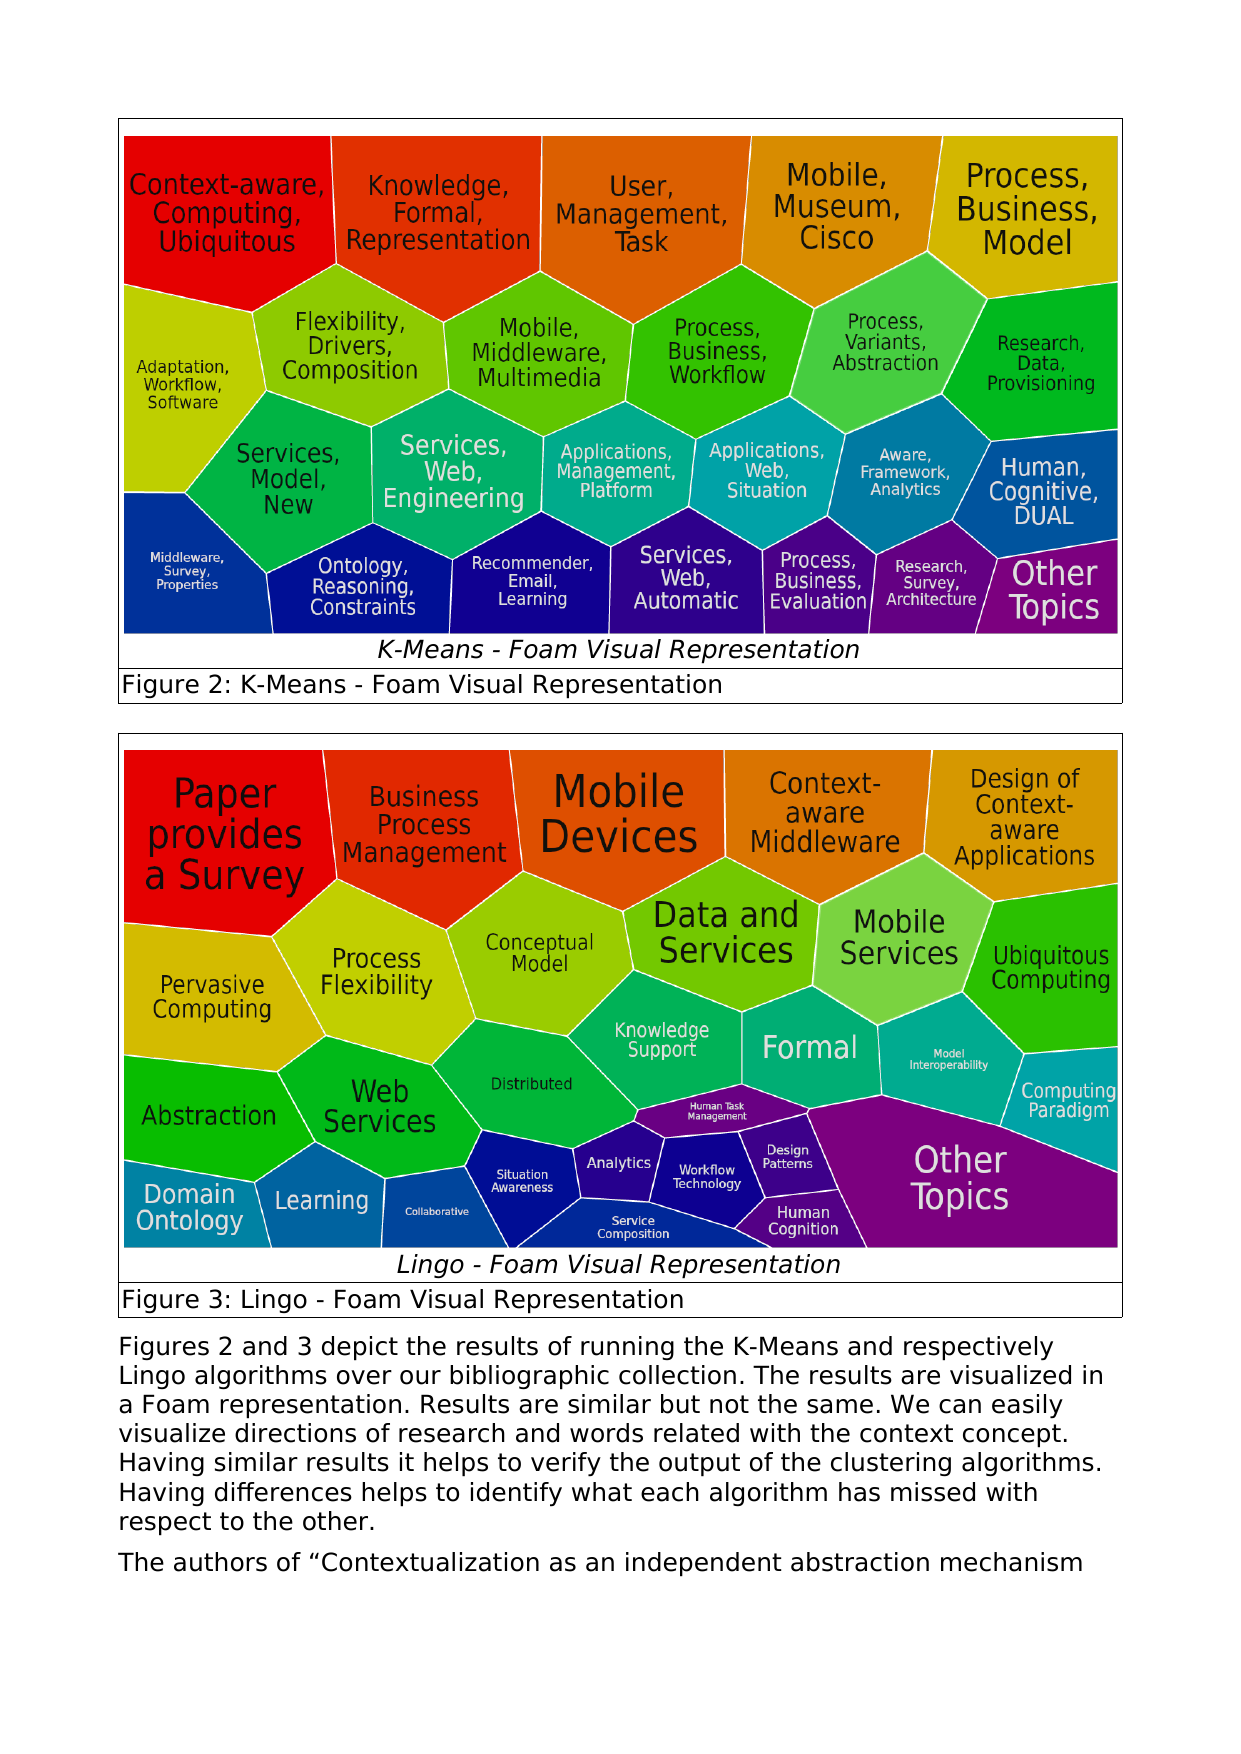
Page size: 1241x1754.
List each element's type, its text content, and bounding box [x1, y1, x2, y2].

picture [121, 133, 1120, 636]
table_cell Figure 2: K-Means - Foam Visual Representation [119, 669, 1122, 703]
table_header [119, 119, 1122, 668]
text The authors of “Contextualization as an independent abstraction mechanism [118, 1548, 1122, 1578]
table_cell Figure 3: Lingo - Foam Visual Representation [119, 1283, 1122, 1317]
table_header [119, 734, 1122, 1282]
text Figures 2 and 3 depict the results of running the K-Means and respectively Lingo algorithms over our bibliographic collection. The results are visualized in a Foam representation. Results are similar but not the same. We can easily visualize directions of research and words related with the context concept. Having similar results it helps to verify the output of the clustering algorithms. Having differences helps to identify what each algorithm has missed with respect to the other. [118, 1332, 1122, 1536]
picture [121, 747, 1120, 1250]
